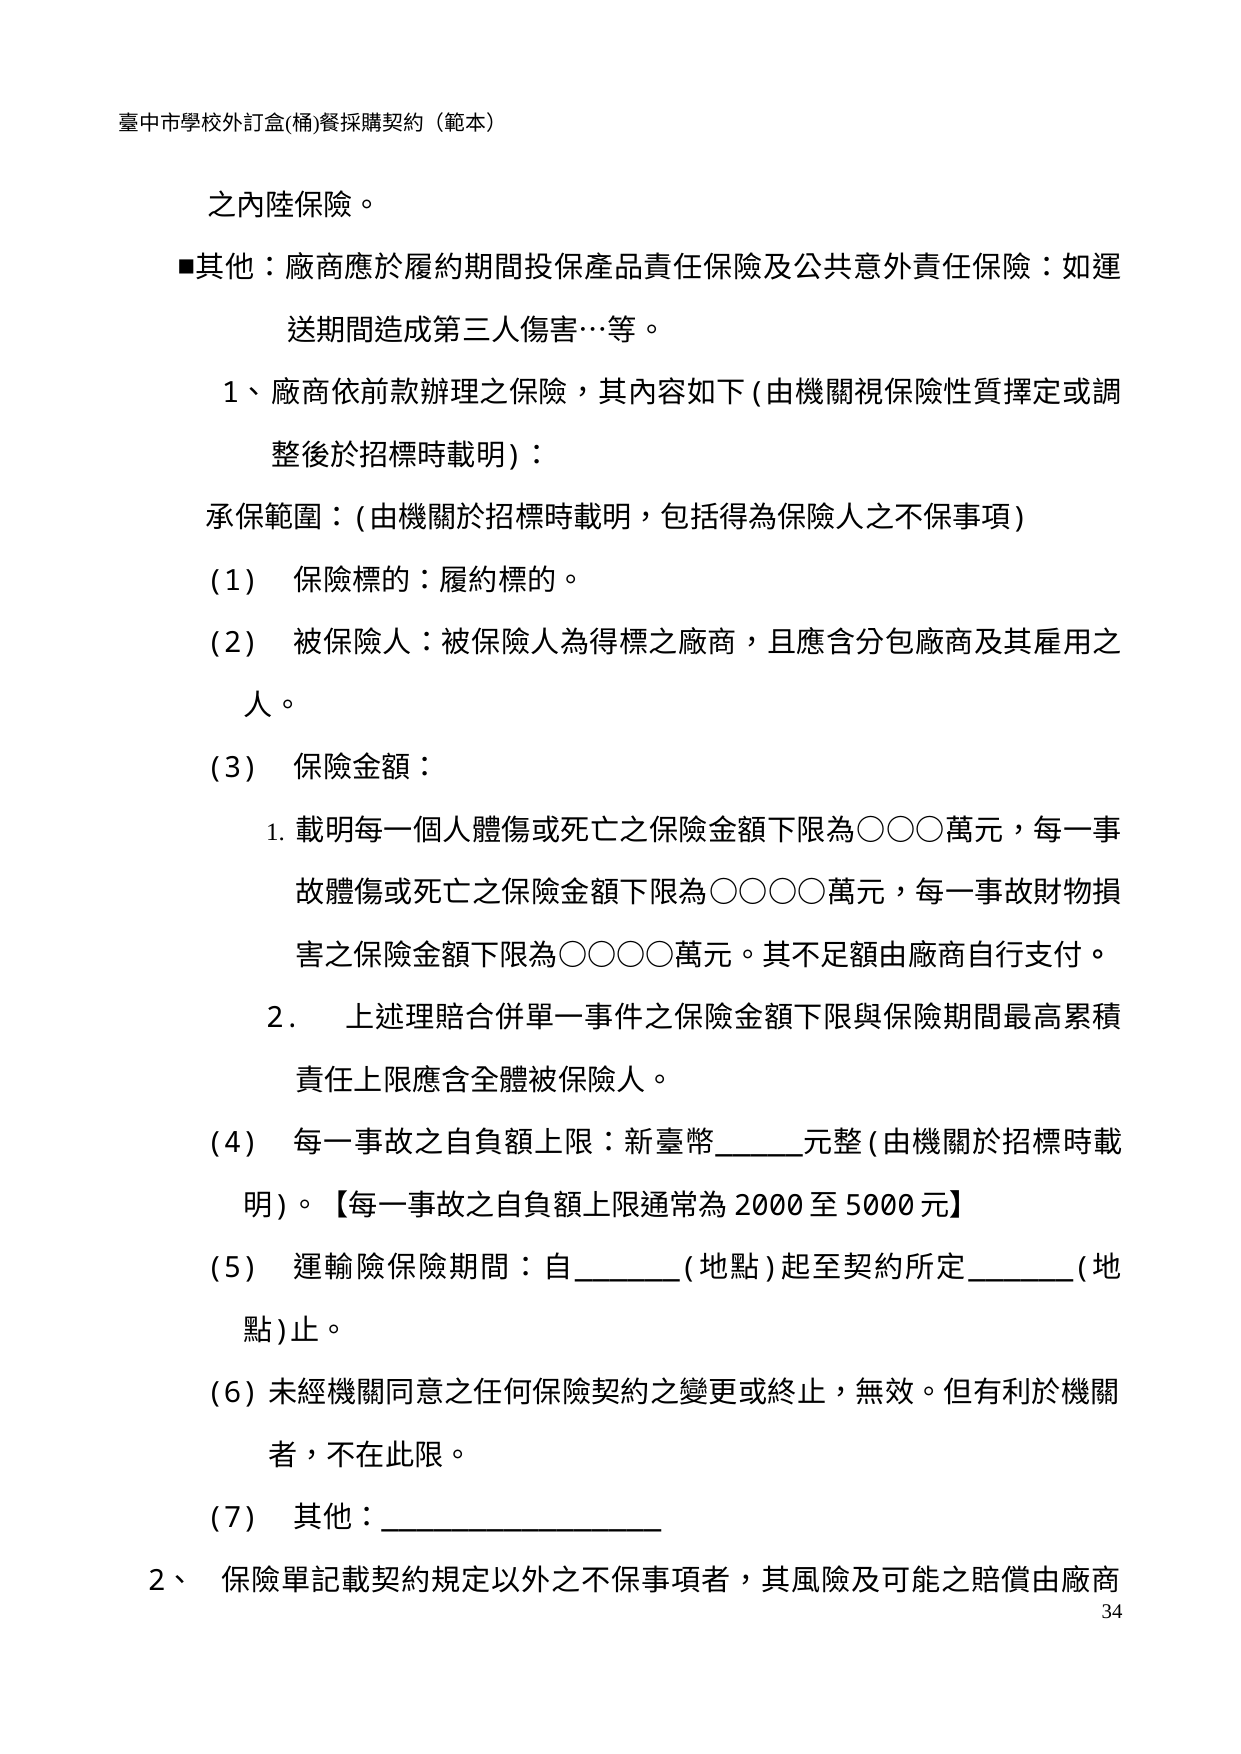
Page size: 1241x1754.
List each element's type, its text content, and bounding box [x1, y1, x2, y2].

text 之內陸保險。 [177, 161, 1122, 223]
list 運輸險保險期間：自______(地點)起至契約所定______(地點)止。 [206, 1223, 1122, 1348]
list 保險單記載契約規定以外之不保事項者，其風險及可能之賠償由廠商負擔。 [148, 1536, 1122, 1598]
list 廠商依前款辦理之保險，其內容如下(由機關視保險性質擇定或調整後於招標時載明)： [222, 348, 1122, 473]
list 被保險人：被保險人為得標之廠商，且應含分包廠商及其雇用之人。 [206, 598, 1122, 723]
list 載明每一個人體傷或死亡之保險金額下限為○○○萬元，每一事故體傷或死亡之保險金額下限為○○○○萬元，每一事故財物損害之保險金額下限為○○○○萬元。其不足額由廠商自行支付。 [266, 786, 1122, 973]
list 未經機關同意之任何保險契約之變更或終止，無效。但有利於機關者，不在此限。 [206, 1348, 1122, 1473]
list 上述理賠合併單一事件之保險金額下限與保險期間最高累積責任上限應含全體被保險人。 [266, 973, 1122, 1098]
list 其他：________________ [206, 1473, 1122, 1536]
list 每一事故之自負額上限：新臺幣_____元整(由機關於招標時載明)。【每一事故之自負額上限通常為2000至5000元】 [206, 1098, 1122, 1223]
text ■其他：廠商應於履約期間投保產品責任保險及公共意外責任保險：如運送期間造成第三人傷害…等。 [177, 223, 1122, 348]
list 保險標的：履約標的。 [206, 536, 1122, 598]
text 承保範圍：(由機關於招標時載明，包括得為保險人之不保事項) [206, 473, 1122, 536]
list 保險金額： [206, 723, 1122, 786]
